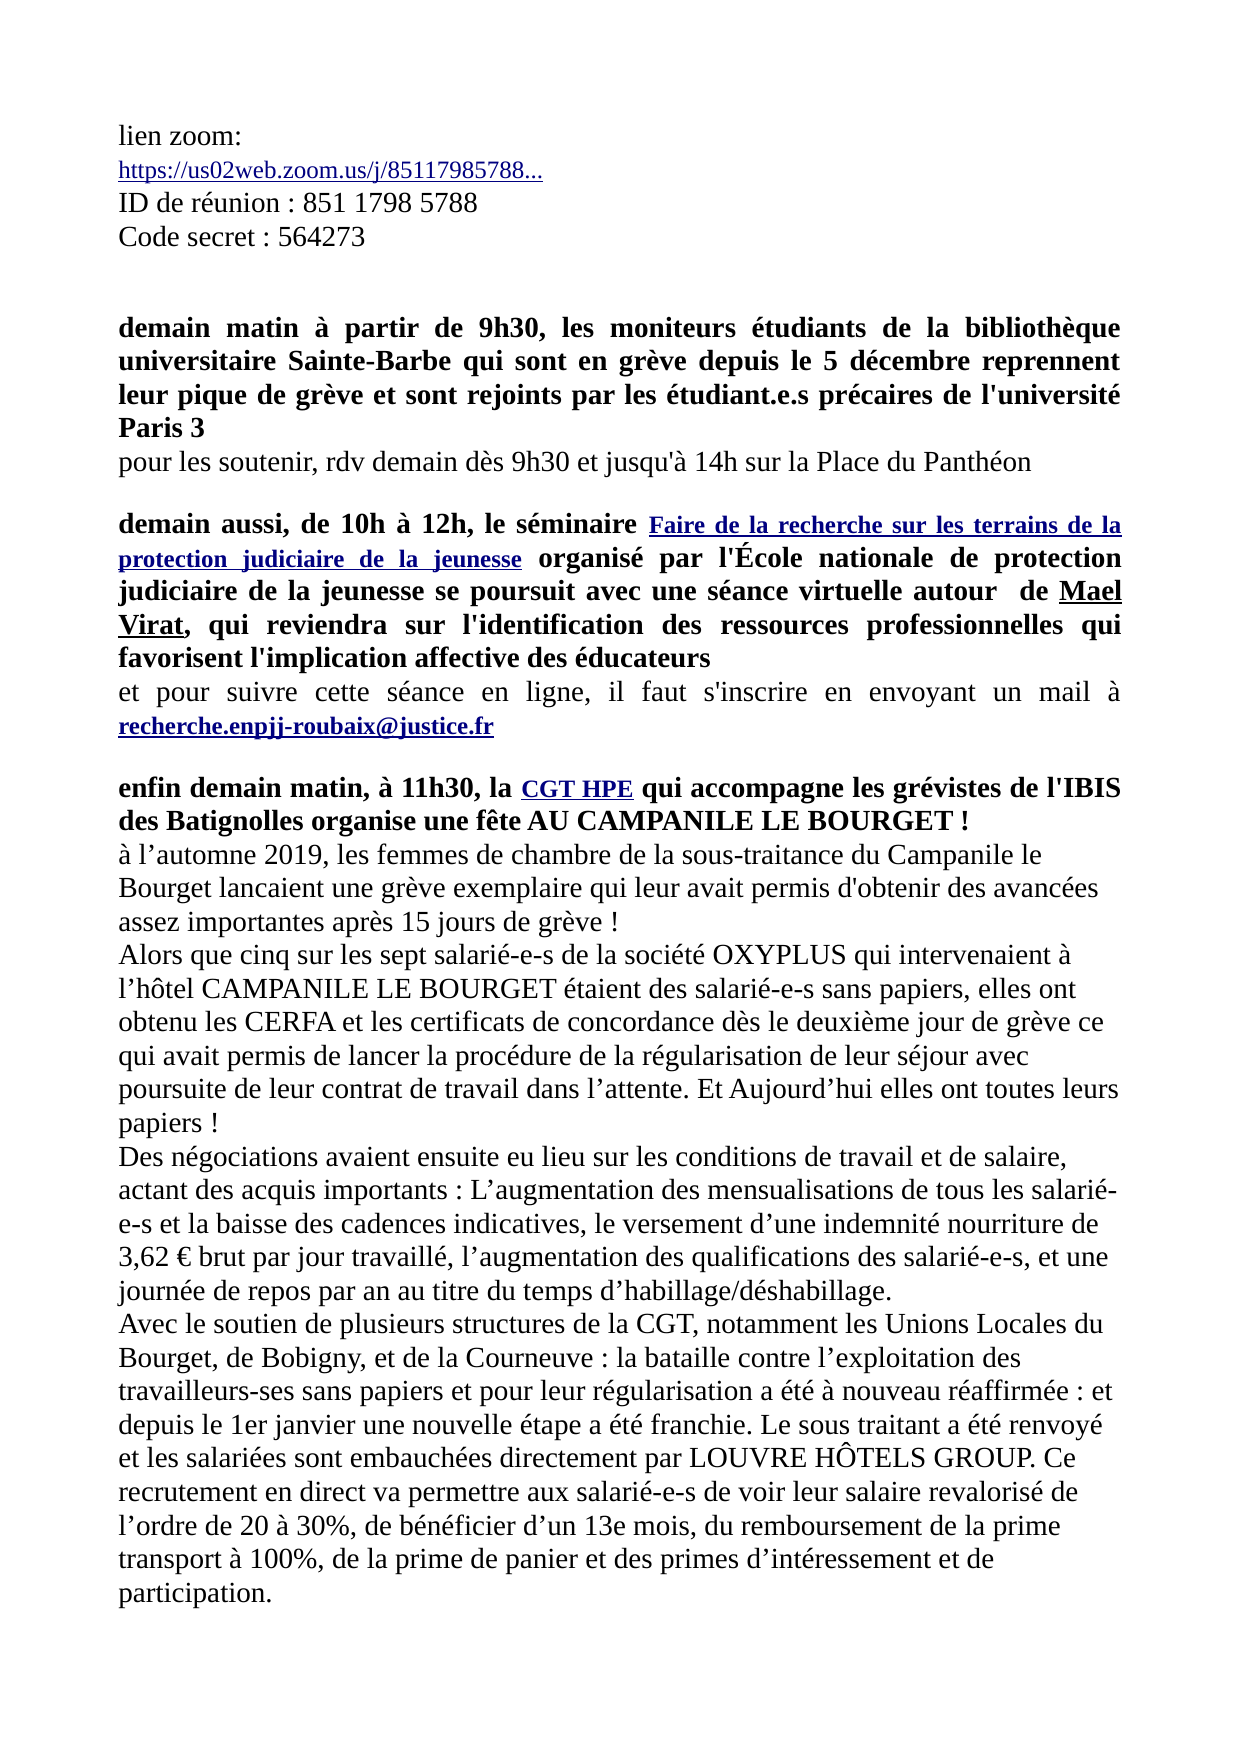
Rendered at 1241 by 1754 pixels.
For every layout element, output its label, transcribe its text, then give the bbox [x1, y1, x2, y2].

text Des négociations avaient ensuite eu lieu sur les conditions de travail et de salaire, actant des acquis importants : L’augmentation des mensualisations de tous les salarié-e-s et la baisse des cadences indicatives, le versement d’une indemnité nourriture de 3,62 € brut par jour travaillé, l’augmentation des qualifications des salarié-e-s, et une journée de repos par an au titre du temps d’habillage/déshabillage. [118, 1139, 1122, 1306]
text lien zoom: https://us02web.zoom.us/j/85117985788... ID de réunion : 851 1798 5788 Code secret : 564273 [118, 118, 1122, 252]
text pour les soutenir, rdv demain dès 9h30 et jusqu'à 14h sur la Place du Panthéon [118, 444, 1122, 477]
text enfin demain matin, à 11h30, la CGT HPE qui accompagne les grévistes de l'IBIS des Batignolles organise une fête AU CAMPANILE LE BOURGET ! [118, 770, 1122, 837]
text demain matin à partir de 9h30, les moniteurs étudiants de la bibliothèque universitaire Sainte-Barbe qui sont en grève depuis le 5 décembre reprennent leur pique de grève et sont rejoints par les étudiant.e.s précaires de l'université Paris 3 [118, 310, 1122, 444]
text à l’automne 2019, les femmes de chambre de la sous-traitance du Campanile le Bourget lancaient une grève exemplaire qui leur avait permis d'obtenir des avancées assez importantes après 15 jours de grève ! [118, 837, 1122, 937]
text Alors que cinq sur les sept salarié-e-s de la société OXYPLUS qui intervenaient à l’hôtel CAMPANILE LE BOURGET étaient des salarié-e-s sans papiers, elles ont obtenu les CERFA et les certificats de concordance dès le deuxième jour de grève ce qui avait permis de lancer la procédure de la régularisation de leur séjour avec poursuite de leur contrat de travail dans l’attente. Et Aujourd’hui elles ont toutes leurs papiers ! [118, 937, 1122, 1139]
text et pour suivre cette séance en ligne, il faut s'inscrire en envoyant un mail à recherche.enpjj-roubaix@justice.fr [118, 674, 1122, 741]
text Avec le soutien de plusieurs structures de la CGT, notamment les Unions Locales du Bourget, de Bobigny, et de la Courneuve : la bataille contre l’exploitation des travailleurs-ses sans papiers et pour leur régularisation a été à nouveau réaffirmée : et depuis le 1er janvier une nouvelle étape a été franchie. Le sous traitant a été renvoyé et les salariées sont embauchées directement par LOUVRE HÔTELS GROUP. Ce recrutement en direct va permettre aux salarié-e-s de voir leur salaire revalorisé de l’ordre de 20 à 30%, de bénéficier d’un 13e mois, du remboursement de la prime transport à 100%, de la prime de panier et des primes d’intéressement et de participation. [118, 1306, 1122, 1608]
text demain aussi, de 10h à 12h, le séminaire Faire de la recherche sur les terrains de la protection judiciaire de la jeunesse organisé par l'École nationale de protection judiciaire de la jeunesse se poursuit avec une séance virtuelle autour de Mael Virat, qui reviendra sur l'identification des ressources professionnelles qui favorisent l'implication affective des éducateurs [118, 506, 1122, 674]
